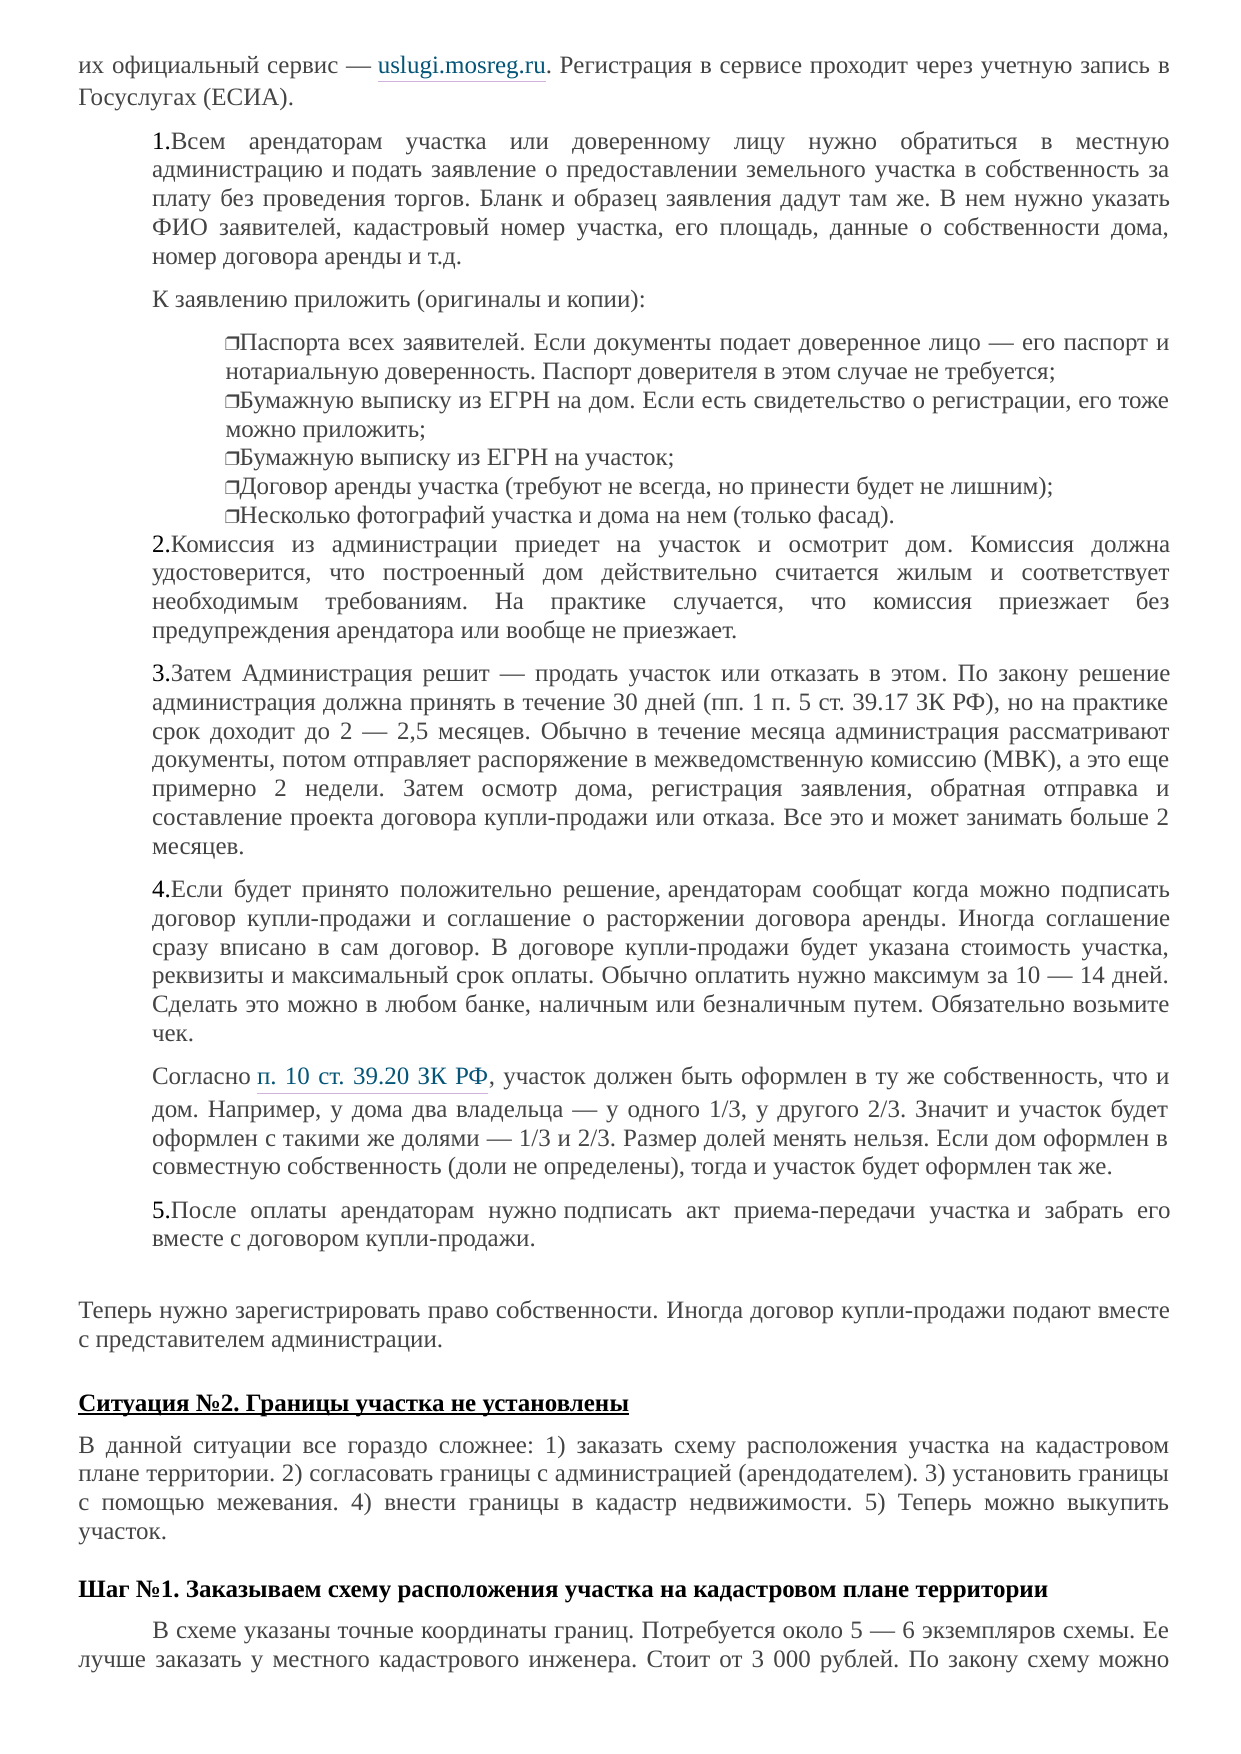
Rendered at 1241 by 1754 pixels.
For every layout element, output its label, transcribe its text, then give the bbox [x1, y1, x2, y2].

list Всем арендаторам участка или доверенному лицу нужно обратиться в местную администрацию и подать заявление о предоставлении земельного участка в собственность за плату без проведения торгов. Бланк и образец заявления дадут там же. В нем нужно указать ФИО заявителей, кадастровый номер участка, его площадь, данные о собственности дома, номер договора аренды и т.д. [78, 126, 1170, 269]
subtitle Ситуация №2. Границы участка не установлены [78, 1388, 1170, 1417]
list К заявлению приложить (оригиналы и копии): [78, 284, 1170, 313]
list После оплаты арендаторам нужно подписать акт приема-передачи участка и забрать его вместе с договором купли-продажи. [78, 1195, 1170, 1252]
list Бумажную выписку из ЕГРН на дом. Если есть свидетельство о регистрации, его тоже можно приложить; [78, 385, 1170, 442]
subtitle Шаг №1. Заказываем схему расположения участка на кадастровом плане территории [78, 1574, 1170, 1603]
text их официальный сервис — uslugi.mosreg.ru. Регистрация в сервисе проходит через учетную запись в Госуслугах (ЕСИА). [78, 50, 1170, 111]
list Комиссия из администрации приедет на участок и осмотрит дом. Комиссия должна удостоверится, что построенный дом действительно считается жилым и соответствует необходимым требованиям. На практике случается, что комиссия приезжает без предупреждения арендатора или вообще не приезжает. [78, 529, 1170, 644]
list Договор аренды участка (требуют не всегда, но принести будет не лишним); [78, 471, 1170, 500]
list Паспорта всех заявителей. Если документы подает доверенное лицо — его паспорт и нотариальную доверенность. Паспорт доверителя в этом случае не требуется; [78, 327, 1170, 385]
text Теперь нужно зарегистрировать право собственности. Иногда договор купли-продажи подают вместе с представителем администрации. [78, 1296, 1170, 1353]
list Несколько фотографий участка и дома на нем (только фасад). [78, 500, 1170, 529]
text В данной ситуации все гораздо сложнее: 1) заказать схему расположения участка на кадастровом плане территории. 2) согласовать границы с администрацией (арендодателем). 3) установить границы с помощью межевания. 4) внести границы в кадастр недвижимости. 5) Теперь можно выкупить участок. [78, 1430, 1170, 1545]
list Если будет принято положительно решение, арендаторам сообщат когда можно подписать договор купли-продажи и соглашение о расторжении договора аренды. Иногда соглашение сразу вписано в сам договор. В договоре купли-продажи будет указана стоимость участка, реквизиты и максимальный срок оплаты. Обычно оплатить нужно максимум за 10 — 14 дней. Сделать это можно в любом банке, наличным или безналичным путем. Обязательно возьмите чек. [78, 874, 1170, 1047]
text В схеме указаны точные координаты границ. Потребуется около 5 — 6 экземпляров схемы. Ее лучше заказать у местного кадастрового инженера. Стоит от 3 000 рублей. По закону схему можно [78, 1615, 1170, 1673]
list Бумажную выписку из ЕГРН на участок; [78, 442, 1170, 471]
list Согласно п. 10 ст. 39.20 ЗК РФ, участок должен быть оформлен в ту же собственность, что и дом. Например, у дома два владельца — у одного 1/3, у другого 2/3. Значит и участок будет оформлен с такими же долями — 1/3 и 2/3. Размер долей менять нельзя. Если дом оформлен в совместную собственность (доли не определены), тогда и участок будет оформлен так же. [78, 1061, 1170, 1180]
list Затем Администрация решит — продать участок или отказать в этом. По закону решение администрация должна принять в течение 30 дней (пп. 1 п. 5 ст. 39.17 ЗК РФ), но на практике срок доходит до 2 — 2,5 месяцев. Обычно в течение месяца администрация рассматривают документы, потом отправляет распоряжение в межведомственную комиссию (МВК), а это еще примерно 2 недели. Затем осмотр дома, регистрация заявления, обратная отправка и составление проекта договора купли-продажи или отказа. Все это и может занимать больше 2 месяцев. [78, 658, 1170, 859]
